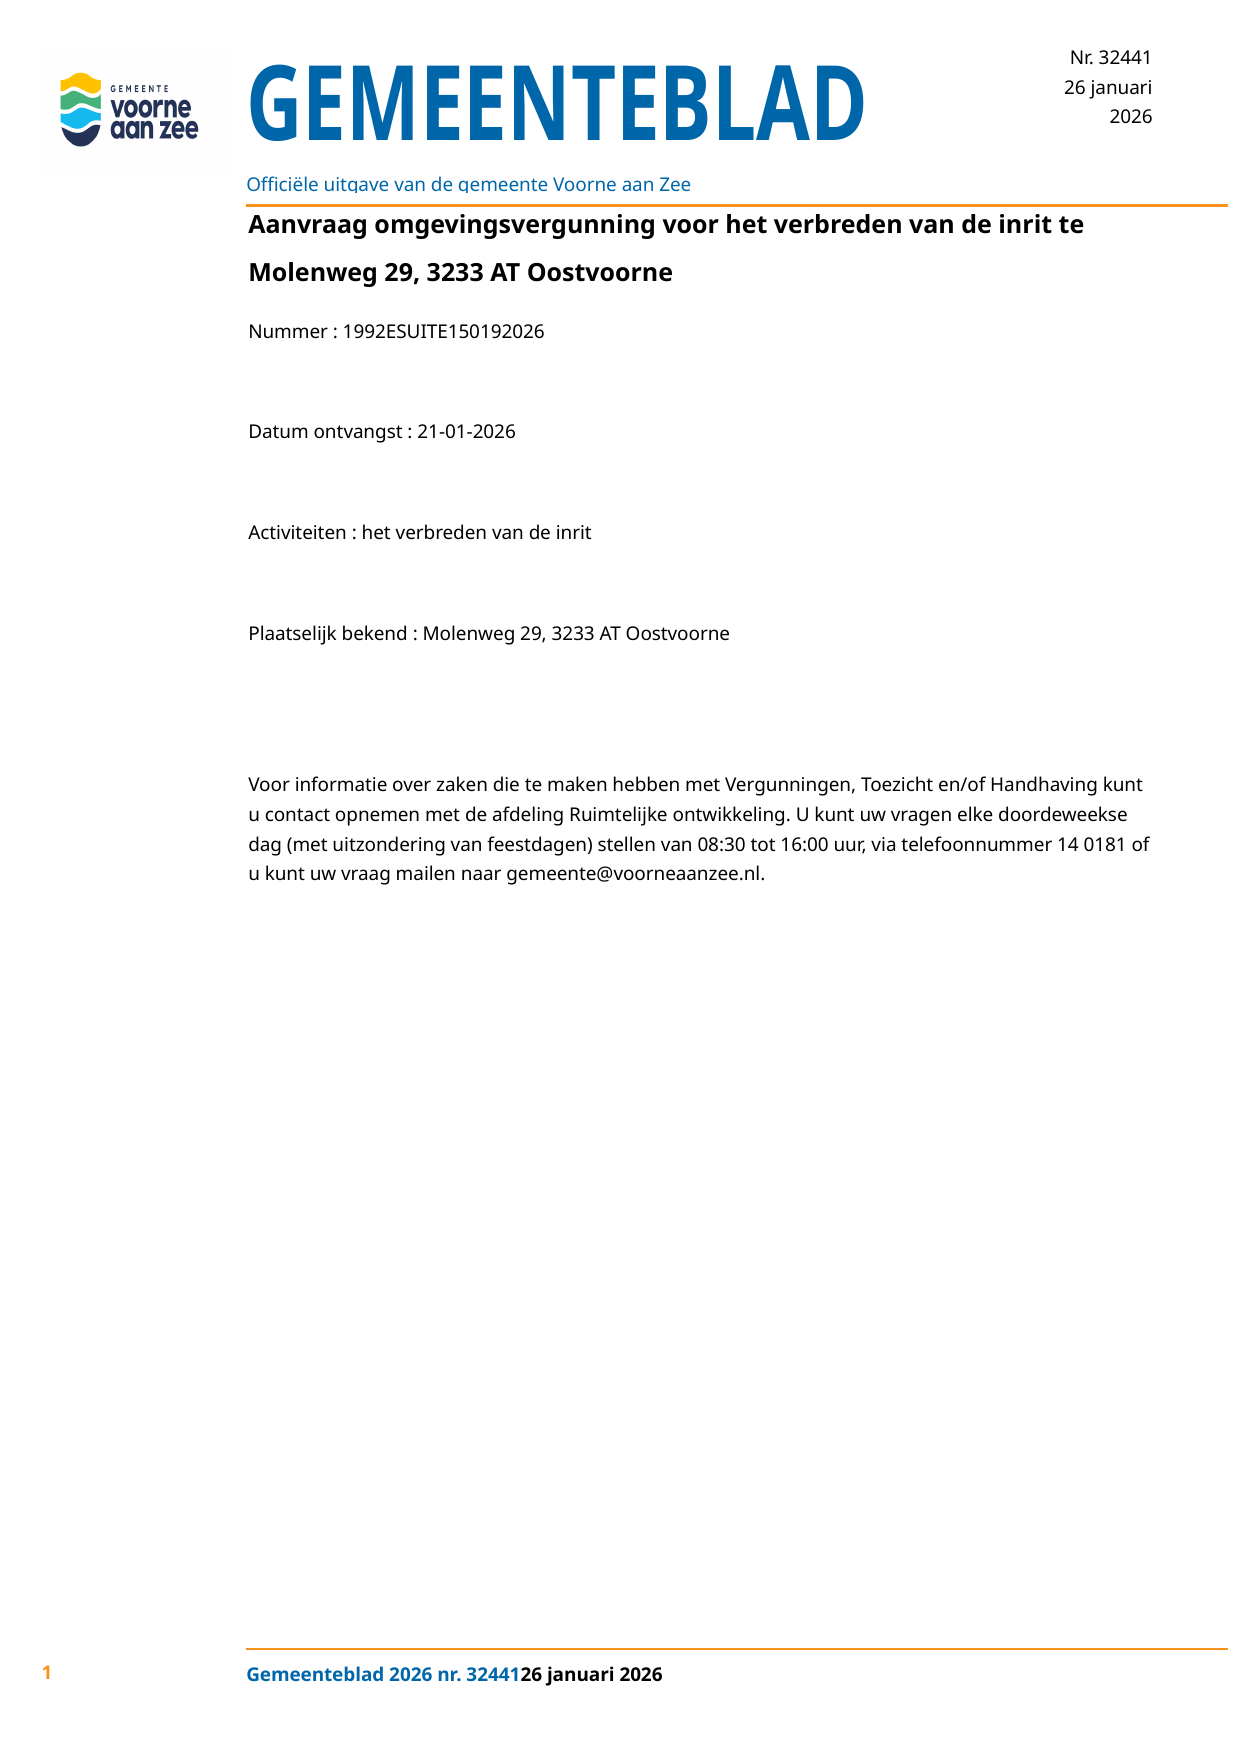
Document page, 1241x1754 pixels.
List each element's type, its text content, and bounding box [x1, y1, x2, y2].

text Plaatselijk bekend : Molenweg 29, 3233 AT Oostvoorne [248, 620, 1152, 646]
text Activiteiten : het verbreden van de inrit [248, 519, 1152, 545]
text Datum ontvangst : 21-01-2026 [248, 419, 1152, 444]
text Nummer : 1992ESUITE150192026 [248, 318, 1152, 344]
picture [41, 47, 231, 172]
text Aanvraag omgevingsvergunning voor het verbreden van de inrit te Molenweg 29, 3233 AT Oostvoorne [248, 207, 1152, 288]
text Voor informatie over zaken die te maken hebben met Vergunningen, Toezicht en/of Handhaving kunt u contact opnemen met de afdeling Ruimtelijke ontwikkeling. U kunt uw vragen elke doordeweekse dag (met uitzondering van feestdagen) stellen van 08:30 tot 16:00 uur, via telefoonnummer 14 0181 of u kunt uw vraag mailen naar gemeente@voorneaanzee.nl. [248, 772, 1152, 886]
